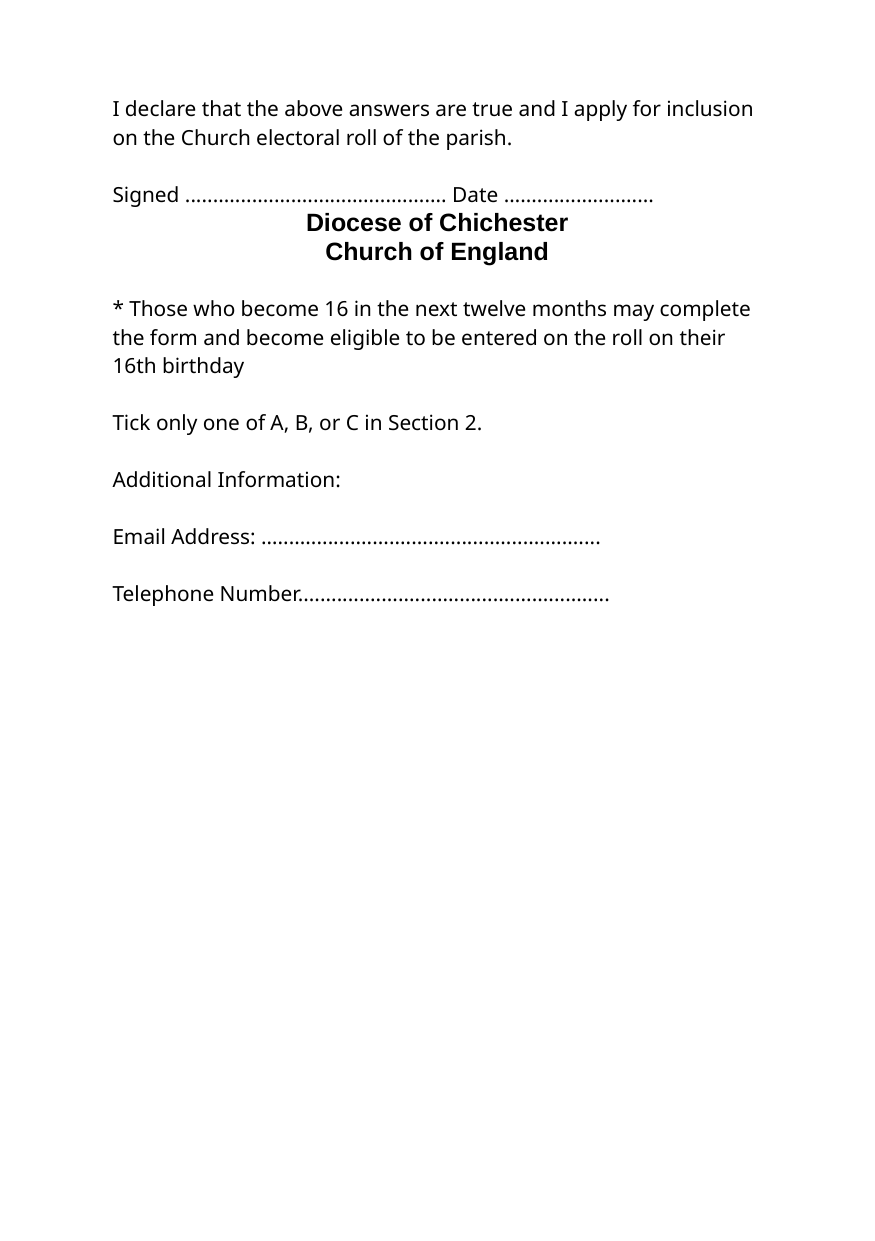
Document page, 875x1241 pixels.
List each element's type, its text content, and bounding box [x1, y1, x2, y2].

text Telephone Number........................................................ [112, 579, 762, 607]
text Email Address: ….......................................................... [112, 522, 762, 550]
text Church of England [112, 237, 762, 266]
text * Those who become 16 in the next twelve months may complete the form and become eligible to be entered on the roll on their 16th birthday [112, 294, 762, 380]
text Signed ............................................... Date …........................ [112, 180, 762, 208]
text Additional Information: [112, 465, 762, 493]
text Diocese of Chichester [112, 208, 762, 237]
text I declare that the above answers are true and I apply for inclusion on the Church electoral roll of the parish. [112, 94, 762, 151]
text Tick only one of A, B, or C in Section 2. [112, 408, 762, 437]
